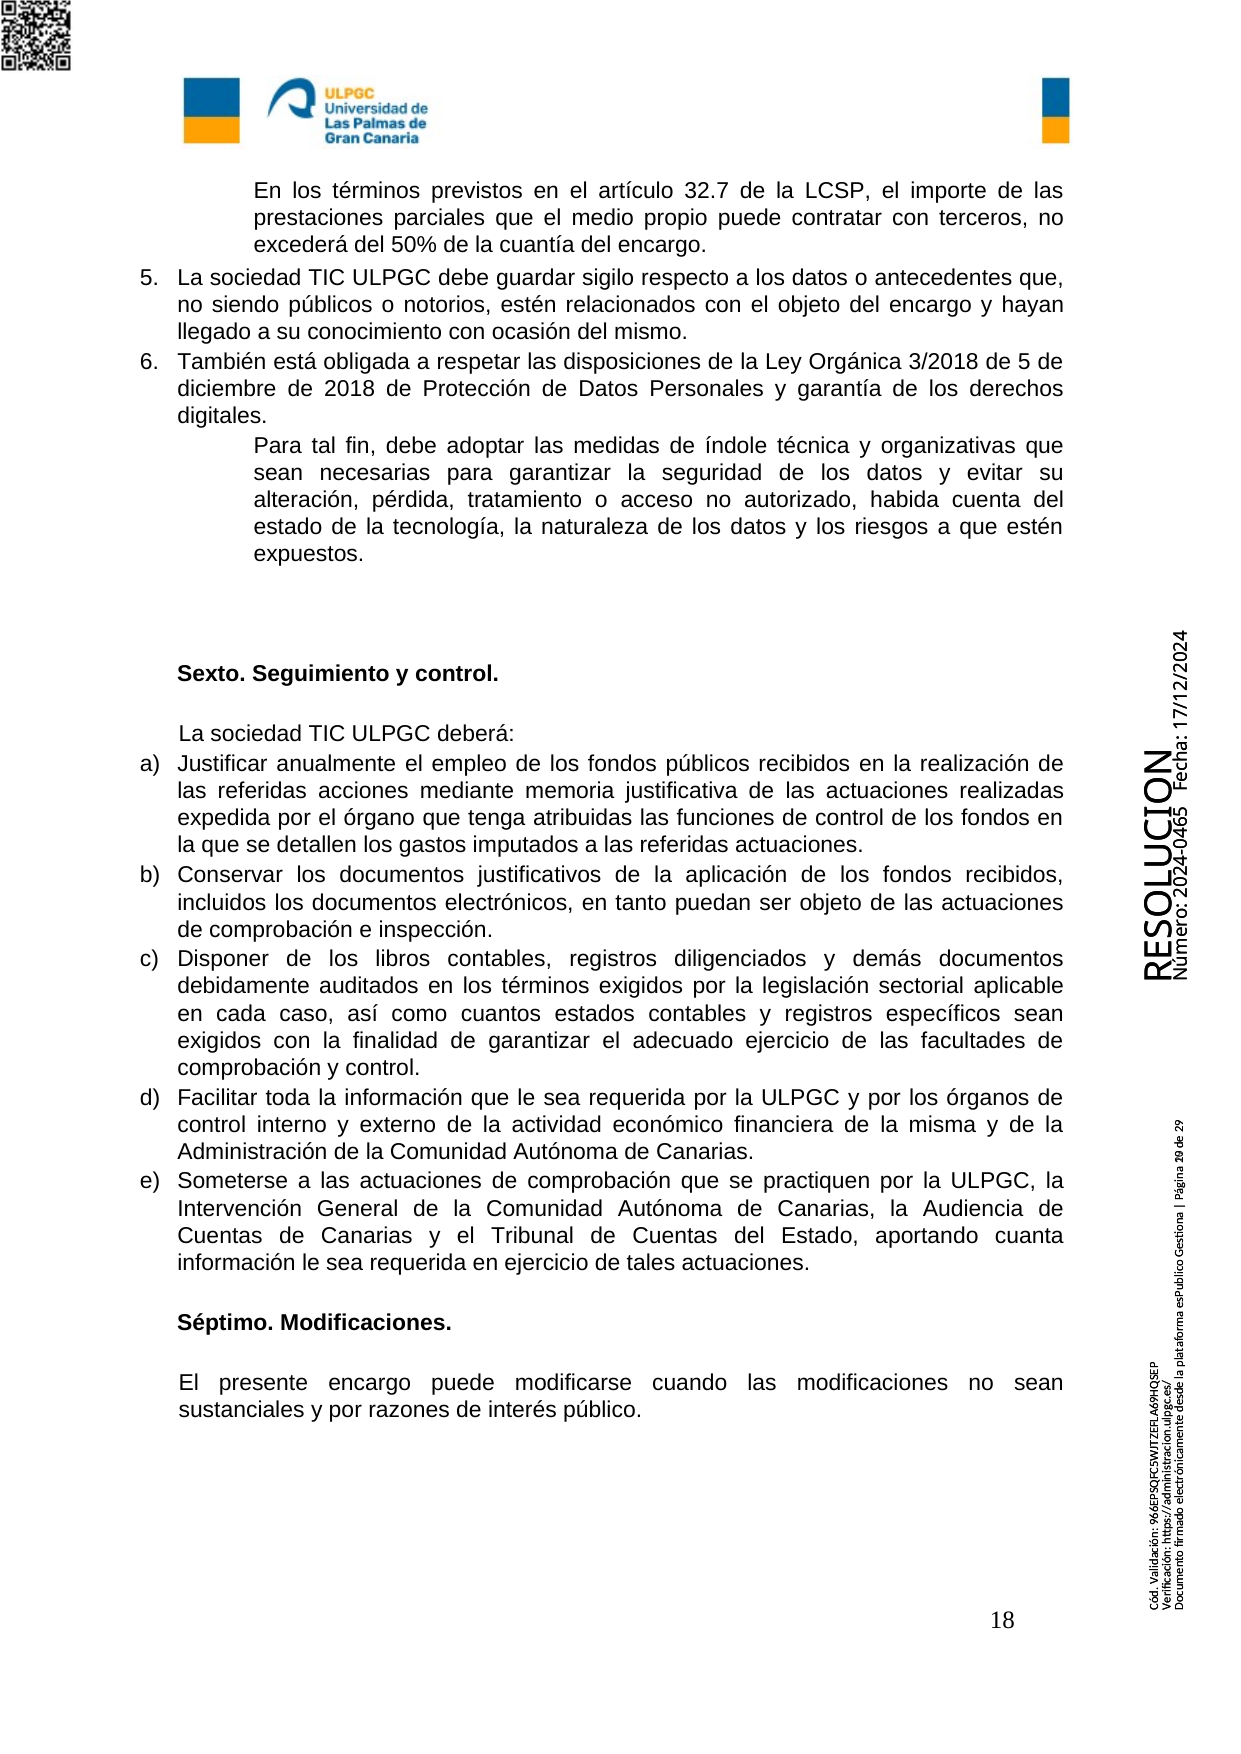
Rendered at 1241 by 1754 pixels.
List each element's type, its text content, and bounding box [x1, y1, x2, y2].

list Someterse a las actuaciones de comprobación que se practiquen por la ULPGC, la Intervención General de la Comunidad Autónoma de Canarias, la Audiencia de Cuentas de Canarias y el Tribunal de Cuentas del Estado, aportando cuanta información le sea requerida en ejercicio de tales actuaciones. [139, 1167, 1064, 1275]
text En los términos previstos en el artículo 32.7 de la LCSP, el importe de las prestaciones parciales que el medio propio puede contratar con terceros, no excederá del 50% de la cuantía del encargo. [253, 177, 1064, 258]
list También está obligada a respetar las disposiciones de la Ley Orgánica 3/2018 de 5 de diciembre de 2018 de Protección de Datos Personales y garantía de los derechos digitales. [139, 348, 1064, 428]
text Para tal fin, debe adoptar las medidas de índole técnica y organizativas que sean necesarias para garantizar la seguridad de los datos y evitar su alteración, pérdida, tratamiento o acceso no autorizado, habida cuenta del estado de la tecnología, la naturaleza de los datos y los riesgos a que estén expuestos. [253, 432, 1064, 566]
list Conservar los documentos justificativos de la aplicación de los fondos recibidos, incluidos los documentos electrónicos, en tanto puedan ser objeto de las actuaciones de comprobación e inspección. [139, 861, 1064, 942]
text Séptimo. Modificaciones. [177, 1309, 1066, 1335]
text El presente encargo puede modificarse cuando las modificaciones no sean sustanciales y por razones de interés público. [178, 1369, 1064, 1422]
list Facilitar toda la información que le sea requerida por la ULPGC y por los órganos de control interno y externo de la actividad económico financiera de la misma y de la Administración de la Comunidad Autónoma de Canarias. [139, 1083, 1064, 1164]
text La sociedad TIC ULPGC deberá: [178, 720, 1064, 747]
list Disponer de los libros contables, registros diligenciados y demás documentos debidamente auditados en los términos exigidos por la legislación sectorial aplicable en cada caso, así como cuantos estados contables y registros específicos sean exigidos con la finalidad de garantizar el adecuado ejercicio de las facultades de comprobación y control. [139, 945, 1064, 1080]
text Sexto. Seguimiento y control. [177, 660, 1066, 686]
list Justificar anualmente el empleo de los fondos públicos recibidos en la realización de las referidas acciones mediante memoria justificativa de las actuaciones realizadas expedida por el órgano que tenga atribuidas las funciones de control de los fondos en la que se detallen los gastos imputados a las referidas actuaciones. [139, 750, 1064, 858]
list La sociedad TIC ULPGC debe guardar sigilo respecto a los datos o antecedentes que, no siendo públicos o notorios, estén relacionados con el objeto del encargo y hayan llegado a su conocimiento con ocasión del mismo. [139, 264, 1064, 344]
